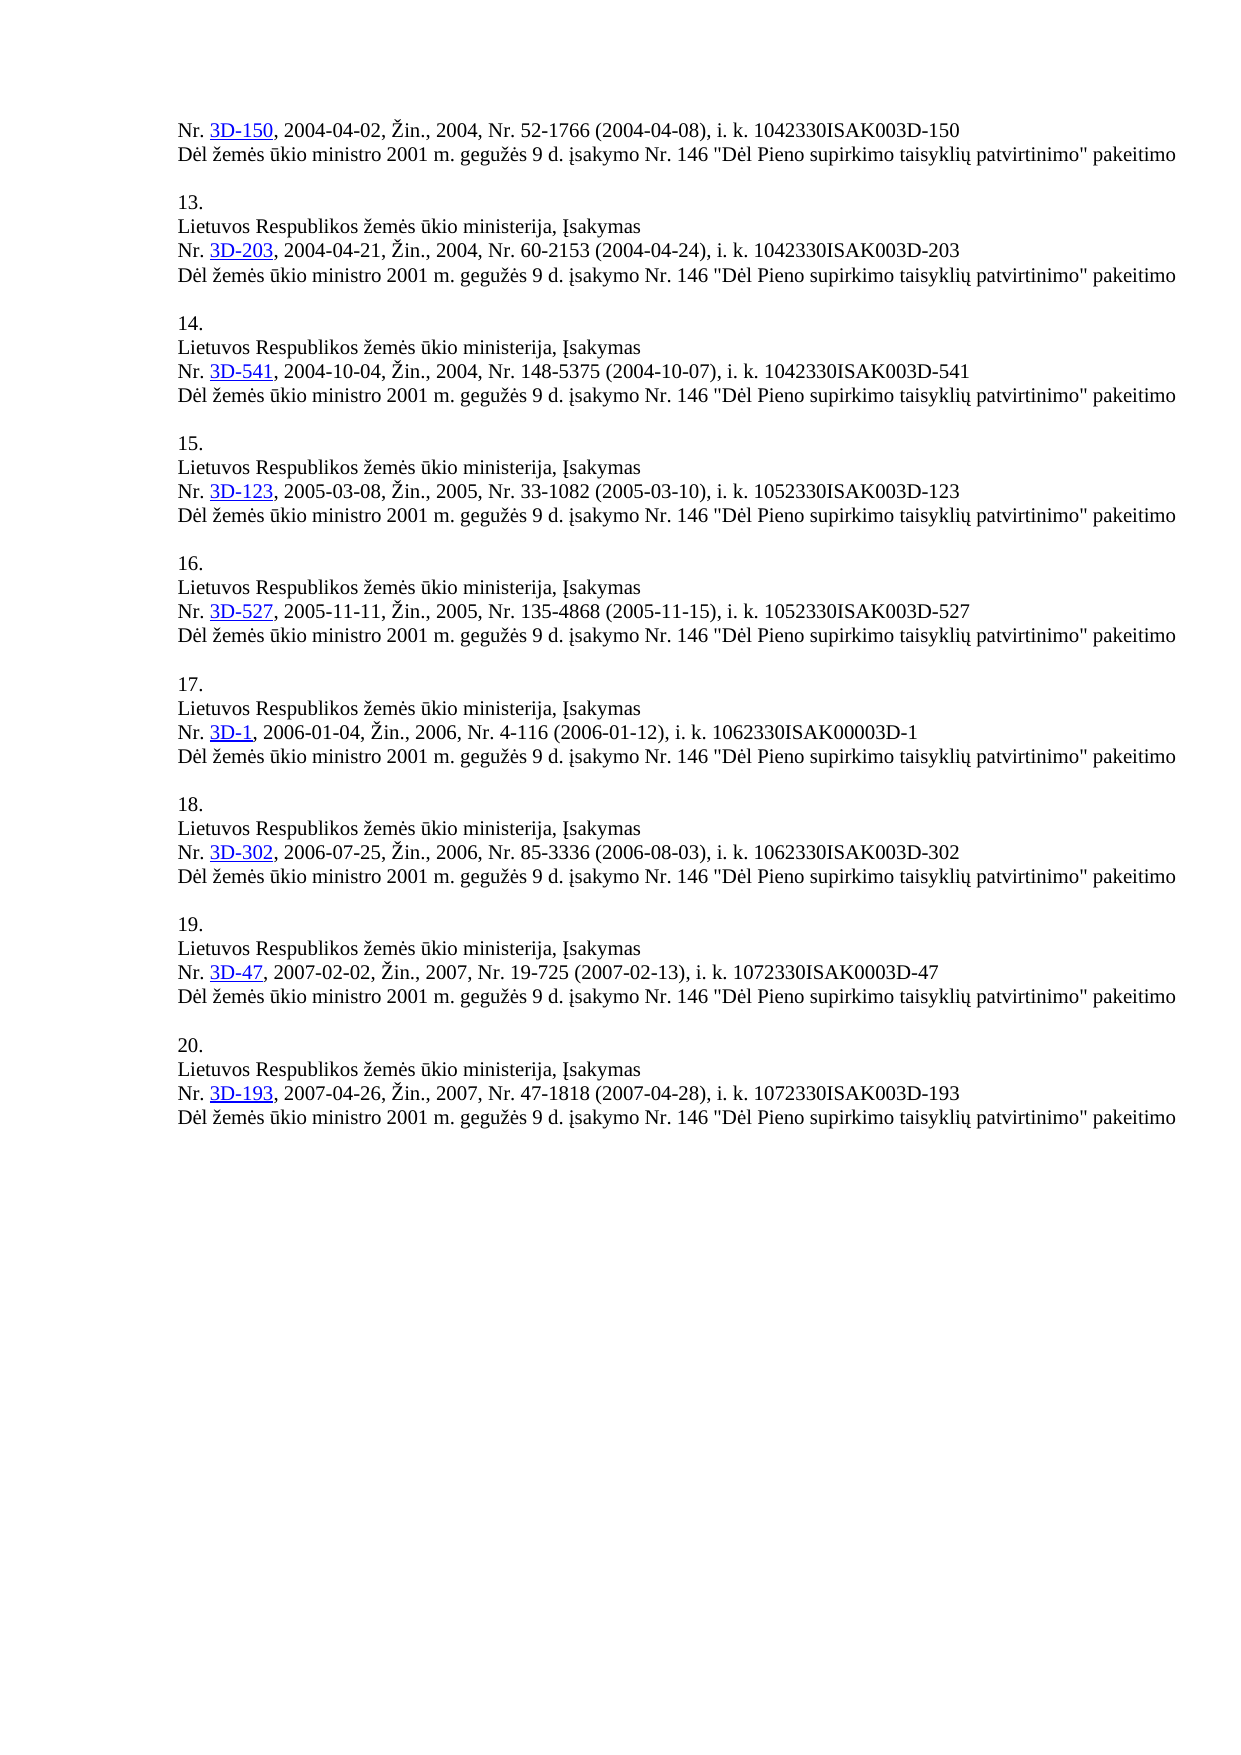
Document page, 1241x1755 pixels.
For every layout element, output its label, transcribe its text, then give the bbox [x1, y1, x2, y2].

text Dėl žemės ūkio ministro 2001 m. gegužės 9 d. įsakymo Nr. 146 "Dėl Pieno supirkimo taisyklių patvirtinimo" pakeitimo [177, 503, 1181, 527]
text Lietuvos Respublikos žemės ūkio ministerija, Įsakymas [177, 936, 1181, 960]
text Nr. 3D-47, 2007-02-02, Žin., 2007, Nr. 19-725 (2007-02-13), i. k. 1072330ISAK0003D-47 [177, 960, 1181, 984]
text 13. [177, 190, 1181, 214]
text Dėl žemės ūkio ministro 2001 m. gegužės 9 d. įsakymo Nr. 146 "Dėl Pieno supirkimo taisyklių patvirtinimo" pakeitimo [177, 984, 1181, 1008]
text Lietuvos Respublikos žemės ūkio ministerija, Įsakymas [177, 1057, 1181, 1081]
text 19. [177, 912, 1181, 936]
text Dėl žemės ūkio ministro 2001 m. gegužės 9 d. įsakymo Nr. 146 "Dėl Pieno supirkimo taisyklių patvirtinimo" pakeitimo [177, 864, 1181, 888]
text Dėl žemės ūkio ministro 2001 m. gegužės 9 d. įsakymo Nr. 146 "Dėl Pieno supirkimo taisyklių patvirtinimo" pakeitimo [177, 142, 1181, 166]
text Lietuvos Respublikos žemės ūkio ministerija, Įsakymas [177, 214, 1181, 238]
text Nr. 3D-193, 2007-04-26, Žin., 2007, Nr. 47-1818 (2007-04-28), i. k. 1072330ISAK003D-193 [177, 1081, 1181, 1105]
text Lietuvos Respublikos žemės ūkio ministerija, Įsakymas [177, 696, 1181, 720]
text Nr. 3D-302, 2006-07-25, Žin., 2006, Nr. 85-3336 (2006-08-03), i. k. 1062330ISAK003D-302 [177, 840, 1181, 864]
text Nr. 3D-150, 2004-04-02, Žin., 2004, Nr. 52-1766 (2004-04-08), i. k. 1042330ISAK003D-150 [177, 118, 1181, 142]
text Nr. 3D-541, 2004-10-04, Žin., 2004, Nr. 148-5375 (2004-10-07), i. k. 1042330ISAK003D-541 [177, 359, 1181, 383]
text Nr. 3D-1, 2006-01-04, Žin., 2006, Nr. 4-116 (2006-01-12), i. k. 1062330ISAK00003D-1 [177, 720, 1181, 744]
text Lietuvos Respublikos žemės ūkio ministerija, Įsakymas [177, 575, 1181, 599]
text 15. [177, 431, 1181, 455]
text Nr. 3D-123, 2005-03-08, Žin., 2005, Nr. 33-1082 (2005-03-10), i. k. 1052330ISAK003D-123 [177, 479, 1181, 503]
text Lietuvos Respublikos žemės ūkio ministerija, Įsakymas [177, 816, 1181, 840]
text 16. [177, 551, 1181, 575]
text Dėl žemės ūkio ministro 2001 m. gegužės 9 d. įsakymo Nr. 146 "Dėl Pieno supirkimo taisyklių patvirtinimo" pakeitimo [177, 383, 1181, 407]
text 18. [177, 792, 1181, 816]
text Dėl žemės ūkio ministro 2001 m. gegužės 9 d. įsakymo Nr. 146 "Dėl Pieno supirkimo taisyklių patvirtinimo" pakeitimo [177, 262, 1181, 287]
text 20. [177, 1032, 1181, 1057]
text Dėl žemės ūkio ministro 2001 m. gegužės 9 d. įsakymo Nr. 146 "Dėl Pieno supirkimo taisyklių patvirtinimo" pakeitimo [177, 623, 1181, 647]
text Nr. 3D-527, 2005-11-11, Žin., 2005, Nr. 135-4868 (2005-11-15), i. k. 1052330ISAK003D-527 [177, 599, 1181, 623]
text Nr. 3D-203, 2004-04-21, Žin., 2004, Nr. 60-2153 (2004-04-24), i. k. 1042330ISAK003D-203 [177, 238, 1181, 262]
text Lietuvos Respublikos žemės ūkio ministerija, Įsakymas [177, 335, 1181, 359]
text Lietuvos Respublikos žemės ūkio ministerija, Įsakymas [177, 455, 1181, 479]
text Dėl žemės ūkio ministro 2001 m. gegužės 9 d. įsakymo Nr. 146 "Dėl Pieno supirkimo taisyklių patvirtinimo" pakeitimo [177, 1105, 1181, 1129]
text 14. [177, 311, 1181, 335]
text 17. [177, 672, 1181, 696]
text Dėl žemės ūkio ministro 2001 m. gegužės 9 d. įsakymo Nr. 146 "Dėl Pieno supirkimo taisyklių patvirtinimo" pakeitimo [177, 744, 1181, 768]
